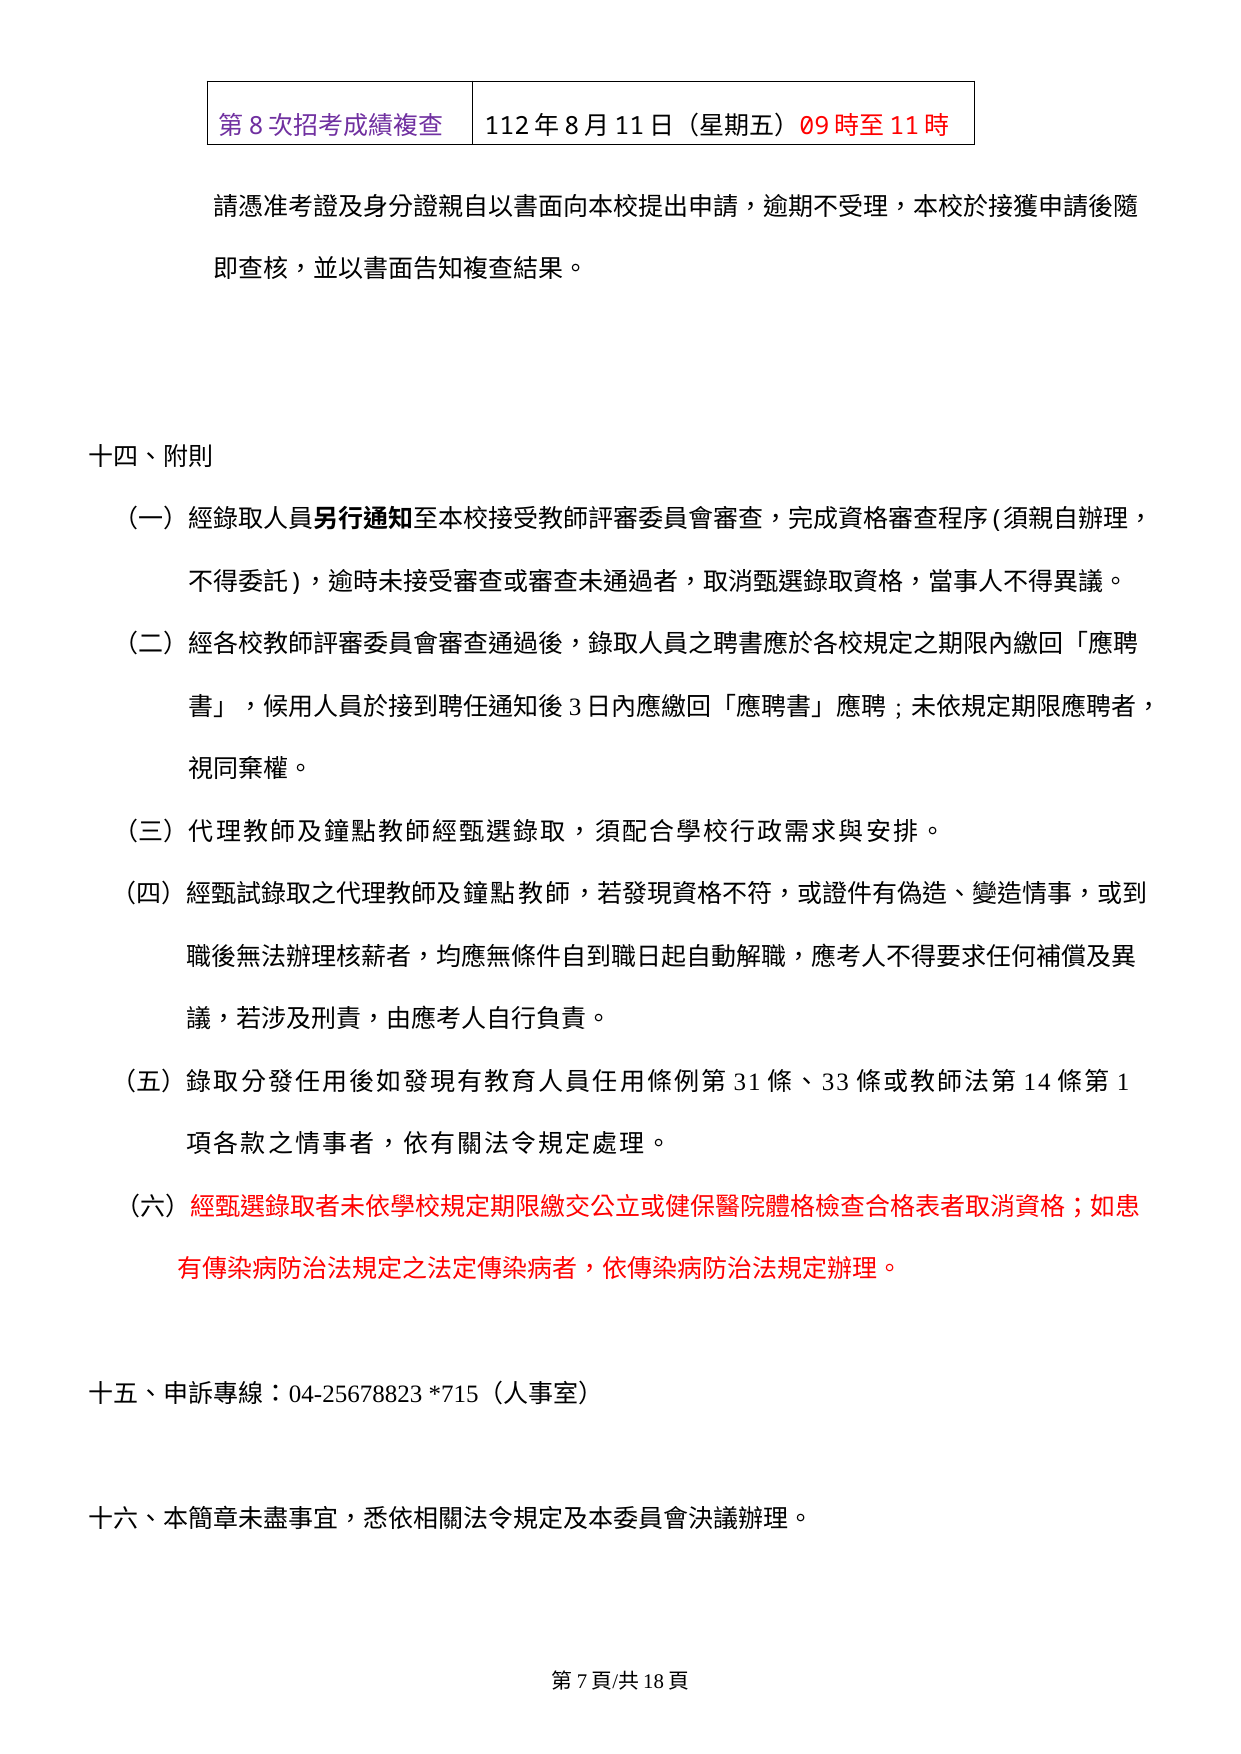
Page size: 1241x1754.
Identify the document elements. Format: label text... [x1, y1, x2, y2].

text 十五、申訴專線：04-25678823 *715（人事室） [89, 1350, 1152, 1412]
text （五）錄取分發任用後如發現有教育人員任用條例第31條、33條或教師法第14條第1項各款之情事者，依有關法令規定處理。 [112, 1037, 1152, 1162]
text （一）經錄取人員另行通知至本校接受教師評審委員會審查，完成資格審查程序(須親自辦理，不得委託)，逾時未接受審查或審查未通過者，取消甄選錄取資格，當事人不得異議。 [114, 475, 1152, 600]
text 請憑准考證及身分證親自以書面向本校提出申請，逾期不受理，本校於接獲申請後隨即查核，並以書面告知複查結果。 [214, 162, 1152, 287]
table_cell 112年8月11日（星期五）09時至11時 [473, 82, 974, 144]
text 十六、本簡章未盡事宜，悉依相關法令規定及本委員會決議辦理。 [89, 1475, 1152, 1537]
text （二）經各校教師評審委員會審查通過後，錄取人員之聘書應於各校規定之期限內繳回「應聘書」，候用人員於接到聘任通知後3日內應繳回「應聘書」應聘﹔未依規定期限應聘者，視同棄權。 [114, 600, 1152, 787]
table_cell 第8次招考成績複查 [208, 82, 472, 144]
text 十四、附則 [89, 412, 1152, 475]
text （四）經甄試錄取之代理教師及鐘點教師，若發現資格不符，或證件有偽造、變造情事，或到職後無法辦理核薪者，均應無條件自到職日起自動解職，應考人不得要求任何補償及異議，若涉及刑責，由應考人自行負責。 [112, 850, 1152, 1037]
text （三）代理教師及鐘點教師經甄選錄取，須配合學校行政需求與安排。 [89, 787, 1152, 850]
text （六）經甄選錄取者未依學校規定期限繳交公立或健保醫院體格檢查合格表者取消資格；如患有傳染病防治法規定之法定傳染病者，依傳染病防治法規定辦理。 [115, 1162, 1152, 1287]
